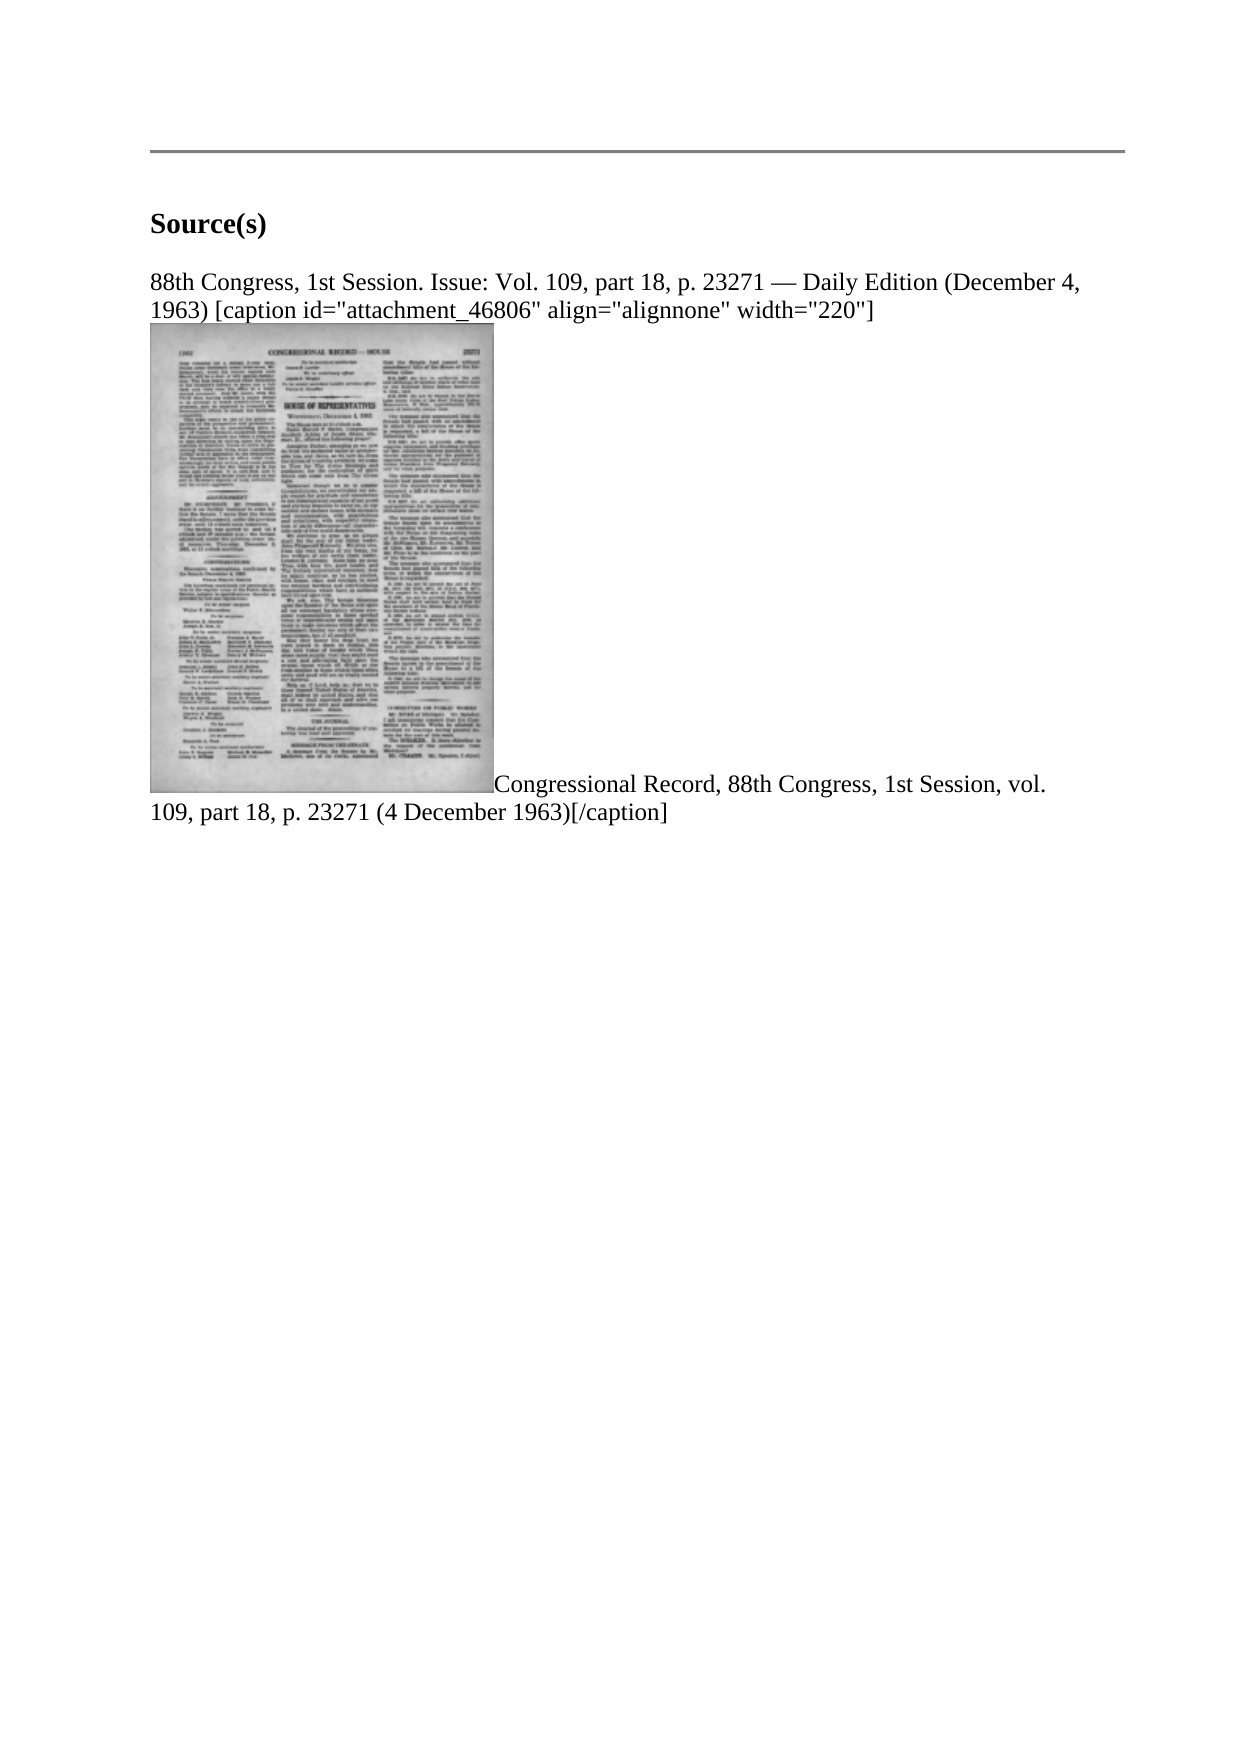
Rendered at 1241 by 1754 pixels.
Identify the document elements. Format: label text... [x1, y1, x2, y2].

picture [150, 323, 494, 793]
subtitle Source(s) [150, 207, 1090, 239]
text 88th Congress, 1st Session. Issue: Vol. 109, part 18, p. 23271 — Daily Edition (December 4, 1963) [caption id="attachment_46806" align="alignnone" width="220"]Congressional Record, 88th Congress, 1st Session, vol. 109, part 18, p. 23271 (4 December 1963)[/caption] [150, 268, 1090, 826]
